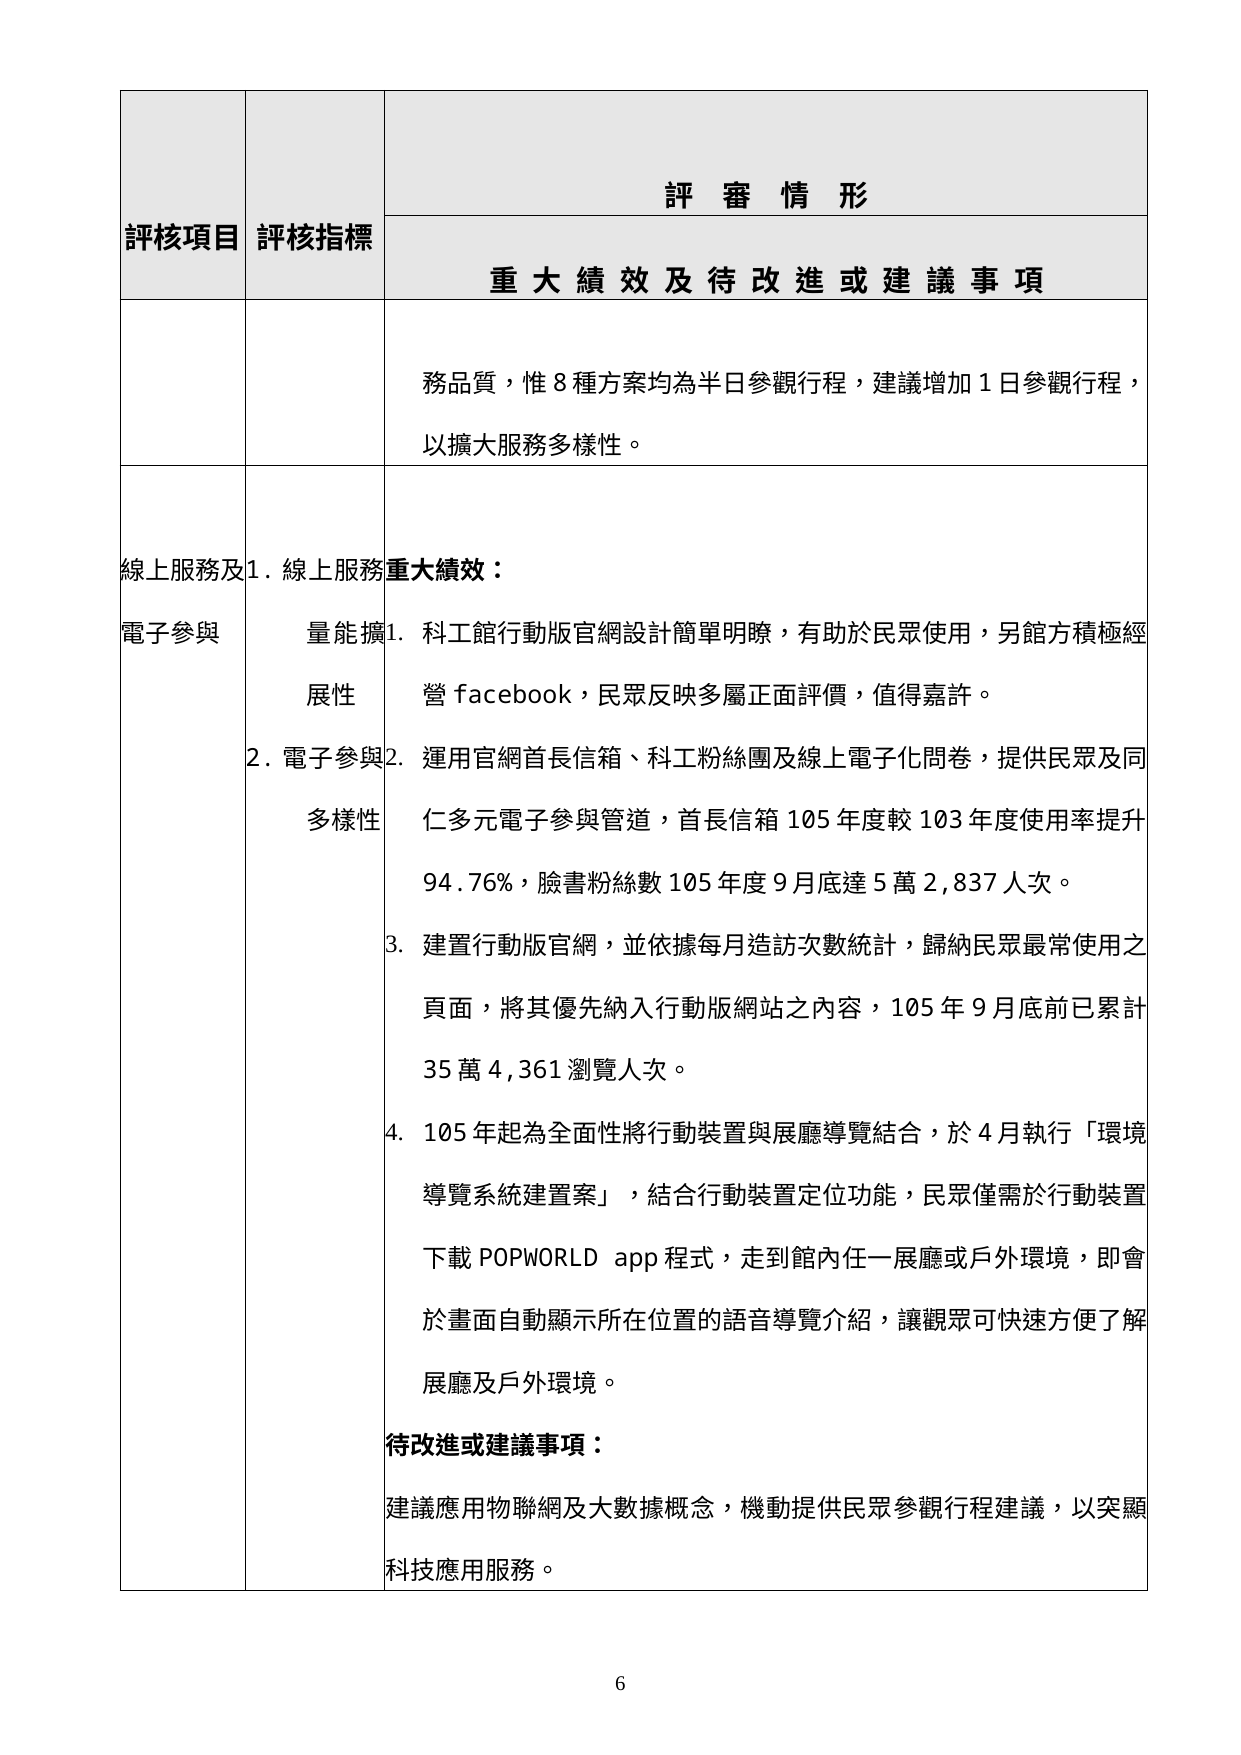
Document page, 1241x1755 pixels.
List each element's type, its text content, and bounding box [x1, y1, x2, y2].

table_cell [121, 300, 245, 465]
table_cell [246, 300, 384, 465]
table_cell 重大績效： 科工館行動版官網設計簡單明瞭，有助於民眾使用，另館方積極經營facebook，民眾反映多屬正面評價，值得嘉許。 運用官網首長信箱、科工粉絲團及線上電子化問卷，提供民眾及同仁多元電子參與管道，首長信箱105年度較103年度使用率提升94.76%，臉書粉絲數105年度9月底達5萬2,837人次。 建置行動版官網，並依據每月造訪次數統計，歸納民眾最常使用之頁面，將其優先納入行動版網站之內容，105年9月底前已累計35萬4,361瀏覽人次。 105年起為全面性將行動裝置與展廳導覽結合，於4月執行「環境導覽系統建置案」，結合行動裝置定位功能，民眾僅需於行動裝置下載POPWORLD app程式，走到館內任一展廳或戶外環境，即會於畫面自動顯示所在位置的語音導覽介紹，讓觀眾可快速方便了解展廳及戶外環境。 待改進或建議事項： 建議應用物聯網及大數據概念，機動提供民眾參觀行程建議，以突顯科技應用服務。 [385, 466, 1147, 1590]
table_header 評 審 情 形 [385, 91, 1147, 215]
table_cell 重 大 績 效 及 待 改 進 或 建 議 事 項 [385, 216, 1147, 299]
table_cell 線上服務量能擴展性 電子參與多樣性 [246, 466, 384, 1590]
table_header 評核項目 [121, 91, 245, 299]
table_header 評核指標 [246, 91, 384, 299]
table_cell 線上服務及電子參與 [121, 466, 245, 1590]
table_cell 重大績效： 於九如路正門處設置超大型多媒體互動展示平臺「科技視窗」，運用戶外LED屏幕結合數位互動展示。整體設計融合藝術與科普元素，吸引民眾對科學的好奇心，並獲得動腦雜誌選為105年臺灣年度十大設計作品。 網頁與電子化政府入口網同步，提供分類檢索標示之「主題」、「施政」與「服務」3種分類方式，民眾使用關鍵字、全文、站內、交叉等條件方式搜尋時，便可明確提供結構化群組的查詢結果。 105年度推出豐富官網線上資訊服務、YouTube學習平臺、環境導覽建置3項服務，線上服務項目成長比率75%。 依照統計民眾造訪率較高之頁面(例如：最新消息、展覽訊息、電影場次及介紹、交通資訊)，優先設計於行動版網頁，便利民眾查詢，行動版網站截至105年9月底前已累計35萬4,361位瀏覽人數。 運用google map提供「科工美食地圖」，有效解決參觀民眾飲食需求，建議不斷即時更新，以提高服務品質。 待改進或建議事項： 建議補充強化app運用內容情形。 建置參觀動線專頁，提供8種不同身分民眾建議參觀展場及動線，並細分至各展場參觀時間，且建立諮詢專線，能便利民眾及提高服務品質，惟8種方案均為半日參觀行程，建議增加1日參觀行程，以擴大服務多樣性。 [385, 300, 1147, 465]
